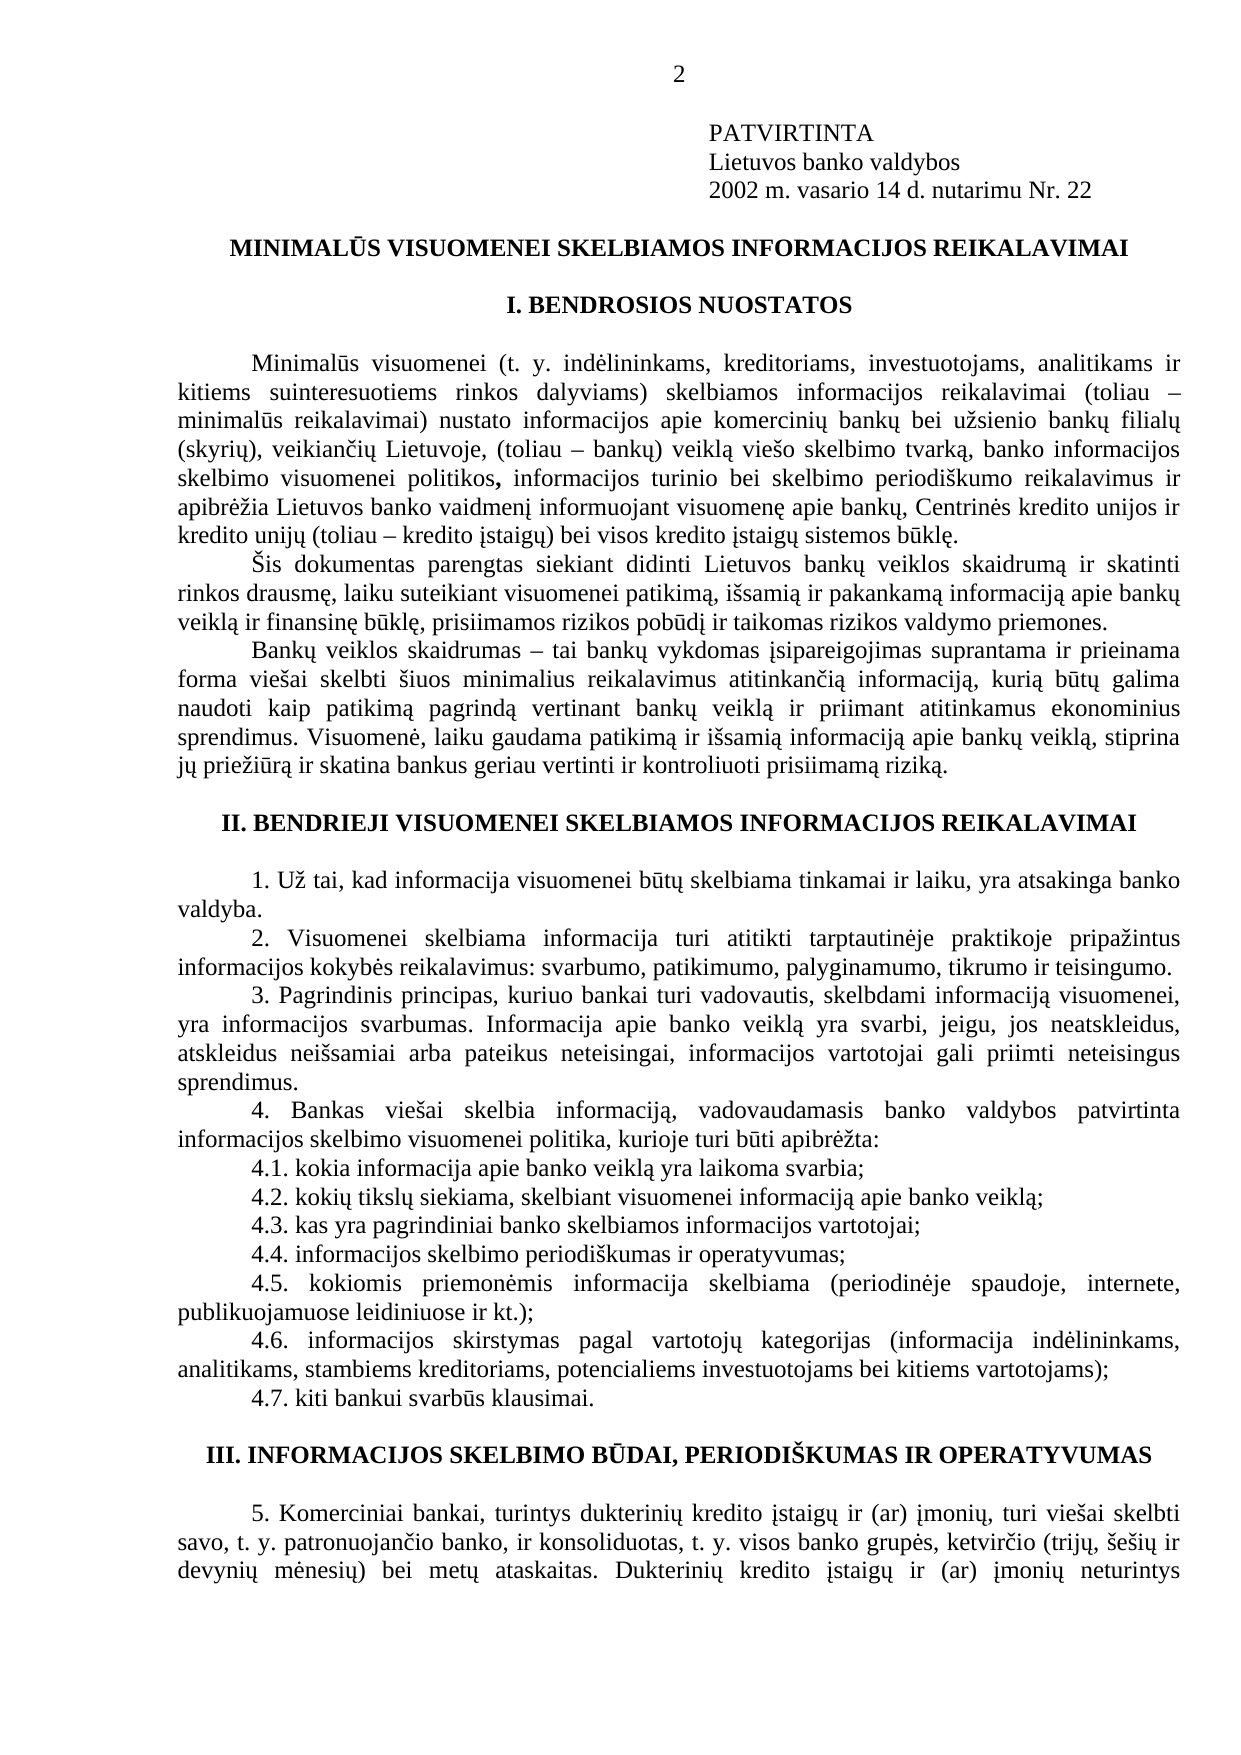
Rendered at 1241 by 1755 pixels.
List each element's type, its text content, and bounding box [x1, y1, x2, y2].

text 4.1. kokia informacija apie banko veiklą yra laikoma svarbia; [177, 1153, 1181, 1182]
text 1. Už tai, kad informacija visuomenei būtų skelbiama tinkamai ir laiku, yra atsakinga banko valdyba. [177, 866, 1181, 923]
text PATVIRTINTA [177, 118, 1181, 147]
text 4. Bankas viešai skelbia informaciją, vadovaudamasis banko valdybos patvirtinta informacijos skelbimo visuomenei politika, kurioje turi būti apibrėžta: [177, 1096, 1181, 1153]
text 5. Komerciniai bankai, turintys dukterinių kredito įstaigų ir (ar) įmonių, turi viešai skelbti savo, t. y. patronuojančio banko, ir konsoliduotas, t. y. visos banko grupės, ketvirčio (trijų, šešių ir devynių mėnesių) bei metų ataskaitas. Dukterinių kredito įstaigų ir (ar) įmonių neturintys [177, 1498, 1181, 1584]
text 2. Visuomenei skelbiama informacija turi atitikti tarptautinėje praktikoje pripažintus informacijos kokybės reikalavimus: svarbumo, patikimumo, palyginamumo, tikrumo ir teisingumo. [177, 923, 1181, 981]
text 3. Pagrindinis principas, kuriuo bankai turi vadovautis, skelbdami informaciją visuomenei, yra informacijos svarbumas. Informacija apie banko veiklą yra svarbi, jeigu, jos neatskleidus, atskleidus neišsamiai arba pateikus neteisingai, informacijos vartotojai gali priimti neteisingus sprendimus. [177, 981, 1181, 1096]
text 4.2. kokių tikslų siekiama, skelbiant visuomenei informaciją apie banko veiklą; [177, 1182, 1181, 1211]
text II. BENDRIEJI VISUOMENEI SKELBIAMOS INFORMACIJOS REIKALAVIMAI [177, 808, 1181, 837]
text MINIMALŪS visuomenei skelbiAMos informacijos REIKALAVIMAI [177, 233, 1181, 262]
text 2002 m. vasario 14 d. nutarimu Nr. 22 [177, 176, 1181, 204]
text 4.4. informacijos skelbimo periodiškumas ir operatyvumas; [177, 1239, 1181, 1268]
text Bankų veiklos skaidrumas – tai bankų vykdomas įsipareigojimas suprantama ir prieinama forma viešai skelbti šiuos minimalius reikalavimus atitinkančią informaciją, kurią būtų galima naudoti kaip patikimą pagrindą vertinant bankų veiklą ir priimant atitinkamus ekonominius sprendimus. Visuomenė, laiku gaudama patikimą ir išsamią informaciją apie bankų veiklą, stiprina jų priežiūrą ir skatina bankus geriau vertinti ir kontroliuoti prisiimamą riziką. [177, 636, 1181, 779]
text Lietuvos banko valdybos [177, 147, 1181, 176]
text 4.5. kokiomis priemonėmis informacija skelbiama (periodinėje spaudoje, internete, publikuojamuose leidiniuose ir kt.); [177, 1268, 1181, 1326]
text 4.3. kas yra pagrindiniai banko skelbiamos informacijos vartotojai; [177, 1211, 1181, 1239]
text 4.6. informacijos skirstymas pagal vartotojų kategorijas (informacija indėlininkams, analitikams, stambiems kreditoriams, potencialiems investuotojams bei kitiems vartotojams); [177, 1326, 1181, 1383]
text Minimalūs visuomenei (t. y. indėlininkams, kreditoriams, investuotojams, analitikams ir kitiems suinteresuotiems rinkos dalyviams) skelbiamos informacijos reikalavimai (toliau – minimalūs reikalavimai) nustato informacijos apie komercinių bankų bei užsienio bankų filialų (skyrių), veikiančių Lietuvoje, (toliau – bankų) veiklą viešo skelbimo tvarką, banko informacijos skelbimo visuomenei politikos, informacijos turinio bei skelbimo periodiškumo reikalavimus ir apibrėžia Lietuvos banko vaidmenį informuojant visuomenę apie bankų, Centrinės kredito unijos ir kredito unijų (toliau – kredito įstaigų) bei visos kredito įstaigų sistemos būklę. [177, 348, 1181, 549]
text Šis dokumentas parengtas siekiant didinti Lietuvos bankų veiklos skaidrumą ir skatinti rinkos drausmę, laiku suteikiant visuomenei patikimą, išsamią ir pakankamą informaciją apie bankų veiklą ir finansinę būklę, prisiimamos rizikos pobūdį ir taikomas rizikos valdymo priemones. [177, 549, 1181, 636]
text i. BENDROsios nuostatos [177, 291, 1181, 319]
text 4.7. kiti bankui svarbūs klausimai. [177, 1383, 1181, 1412]
text III. INFORMACIJOS SKELBIMO BŪDAI, PERIODIŠKUMAS IR OPERATYVUMAS [177, 1441, 1181, 1469]
